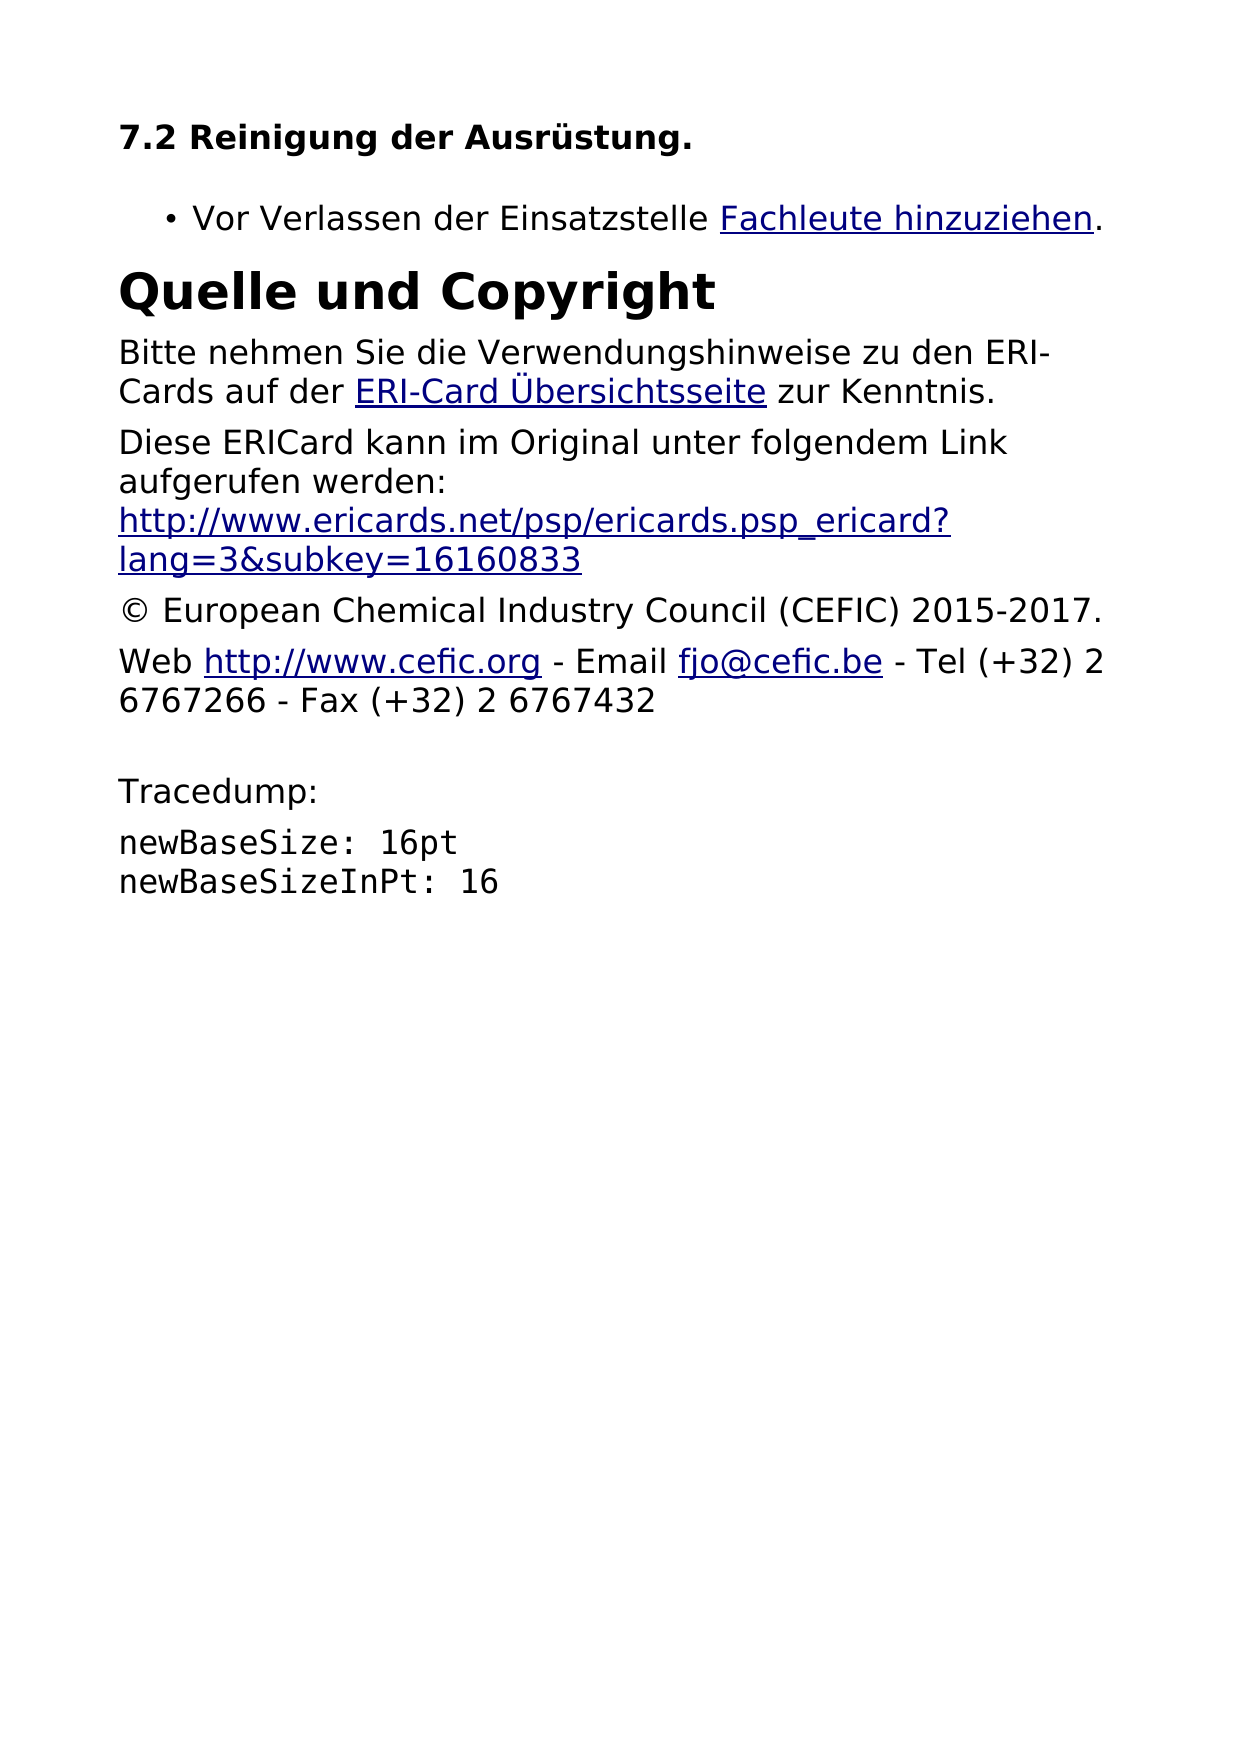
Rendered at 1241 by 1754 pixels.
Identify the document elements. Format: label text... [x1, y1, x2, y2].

text Web http://www.cefic.org - Email fjo@cefic.be - Tel (+32) 2 6767266 - Fax (+32) 2 6767432 [118, 643, 1122, 721]
subtitle Quelle und Copyright [118, 263, 1122, 321]
text Diese ERICard kann im Original unter folgendem Link aufgerufen werden: http://www.ericards.net/psp/ericards.psp_ericard?lang=3&subkey=16160833 [118, 424, 1122, 579]
text Tracedump: [118, 733, 1122, 811]
text newBaseSize: 16pt newBaseSizeInPt: 16 [118, 823, 1122, 901]
text © European Chemical Industry Council (CEFIC) 2015-2017. [118, 592, 1122, 631]
list Vor Verlassen der Einsatzstelle Fachleute hinzuziehen. [177, 199, 1122, 238]
text Bitte nehmen Sie die Verwendungshinweise zu den ERI-Cards auf der ERI-Card Übersichtsseite zur Kenntnis. [118, 333, 1122, 411]
subtitle 7.2 Reinigung der Ausrüstung. [118, 118, 1122, 157]
